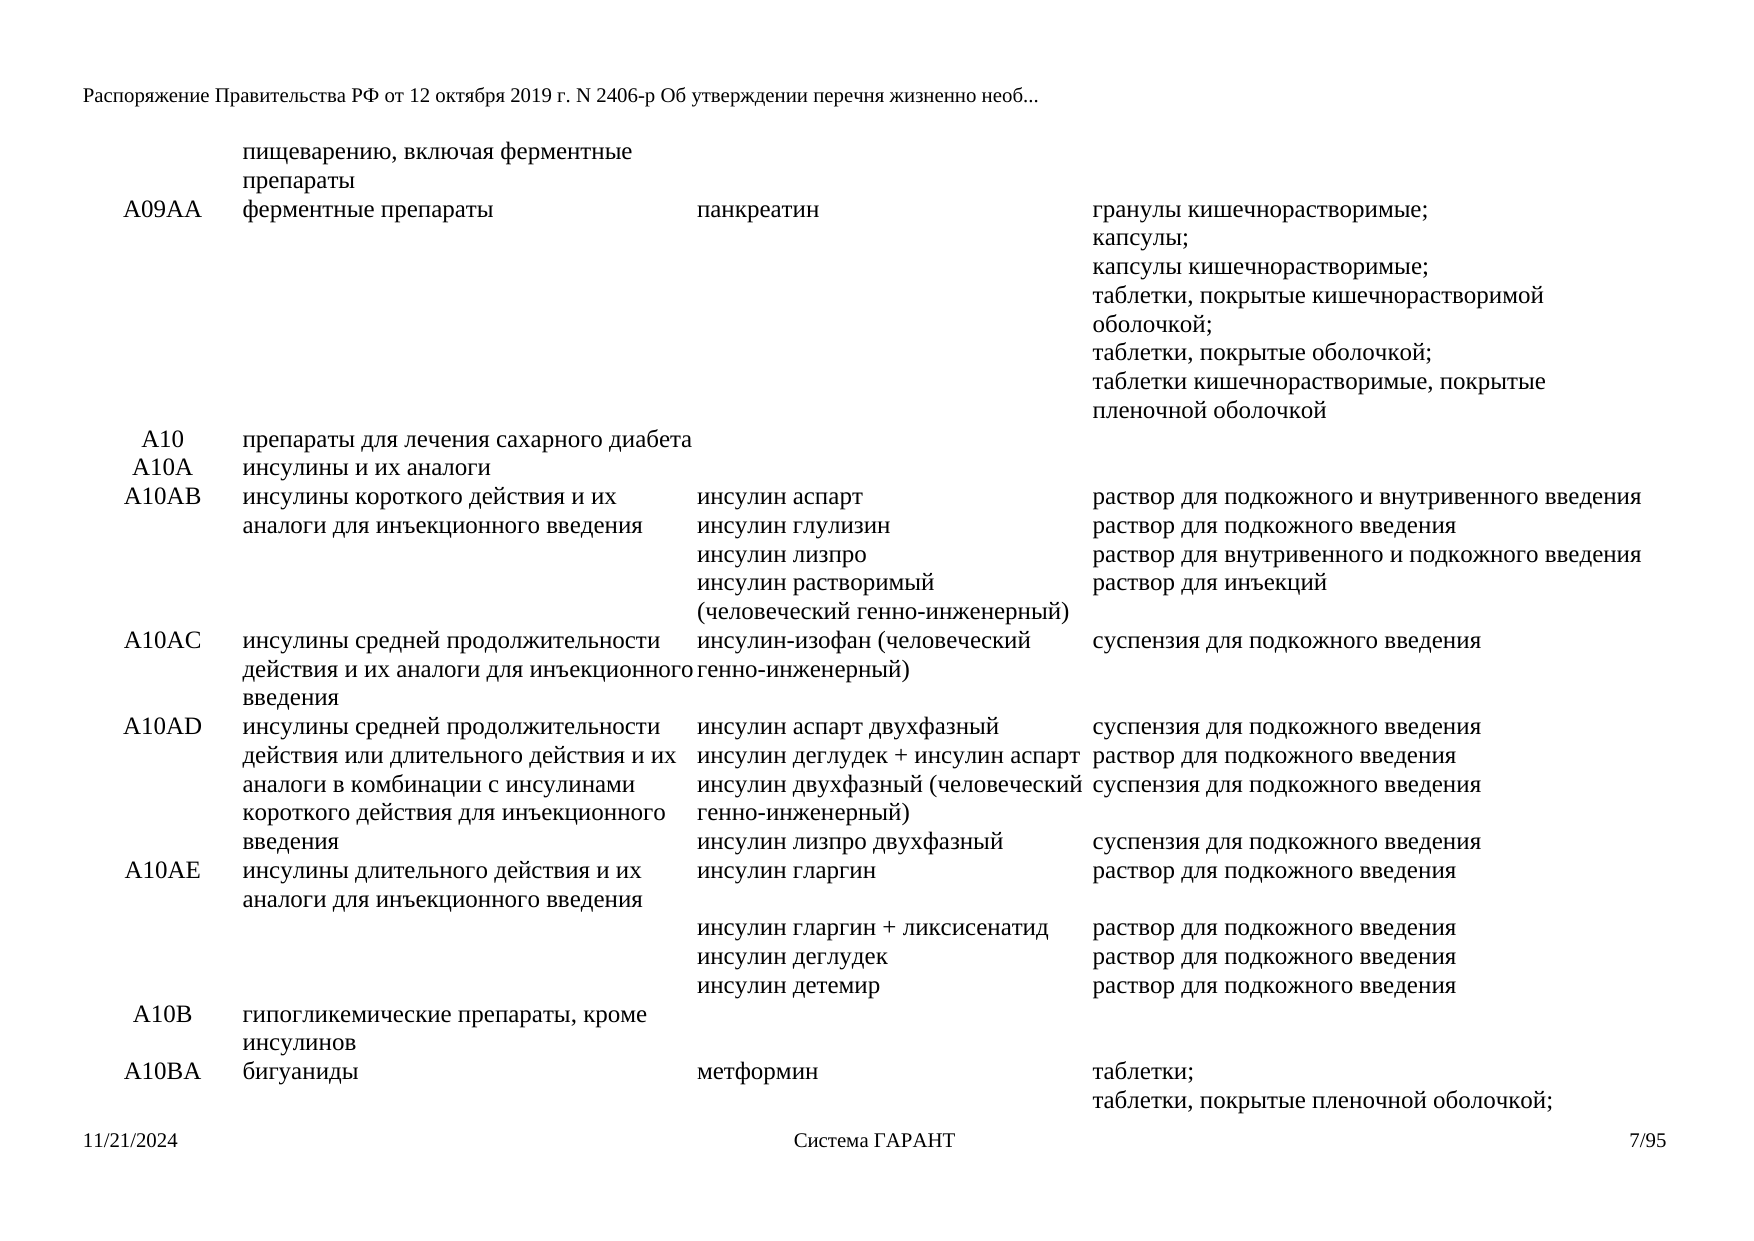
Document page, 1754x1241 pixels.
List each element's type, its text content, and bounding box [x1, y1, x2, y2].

table_cell суспензия для подкожного введения [1093, 711, 1659, 740]
table_cell инсулины средней продолжительности действия или длительного действия и их аналоги в комбинации с инсулинами короткого действия для инъекционного введения [242, 711, 697, 855]
table_cell ферментные препараты [242, 194, 697, 424]
table_cell [83, 539, 242, 567]
table_cell [83, 970, 242, 999]
table_cell препараты для лечения сахарного диабета [242, 424, 697, 452]
table_cell инсулин гларгин + ликсисенатид [697, 913, 1092, 941]
table_cell таблетки; таблетки, покрытые пленочной оболочкой; [1093, 1056, 1659, 1114]
table_cell раствор для подкожного введения [1093, 740, 1659, 769]
table_cell раствор для внутривенного и подкожного введения [1093, 539, 1659, 567]
table_cell [83, 913, 242, 941]
table_cell [83, 568, 242, 625]
table_cell инсулин растворимый (человеческий генно-инженерный) [697, 568, 1092, 625]
table_cell A10BA [83, 1056, 242, 1114]
table_cell суспензия для подкожного введения [1093, 826, 1659, 855]
table_cell метформин [697, 1056, 1092, 1114]
table_cell инсулин детемир [697, 970, 1092, 999]
table_cell суспензия для подкожного введения [1093, 625, 1659, 711]
table_cell [697, 453, 1092, 481]
table_cell инсулин лизпро [697, 539, 1092, 567]
table_cell суспензия для подкожного введения [1093, 769, 1659, 826]
table_cell [1093, 453, 1659, 481]
table_cell A09AA [83, 194, 242, 424]
table_cell инсулины и их аналоги [242, 453, 697, 481]
table_cell [1093, 999, 1659, 1056]
table_cell бигуаниды [242, 1056, 697, 1114]
table_cell инсулин аспарт [697, 481, 1092, 510]
table_cell [83, 510, 242, 539]
table_cell A10A [83, 453, 242, 481]
table_cell A10B [83, 999, 242, 1056]
table_cell [83, 740, 242, 769]
table_cell раствор для подкожного введения [1093, 913, 1659, 941]
table_cell [697, 424, 1092, 452]
table_cell [83, 136, 242, 194]
table_cell раствор для подкожного введения [1093, 855, 1659, 912]
table_cell инсулин двухфазный (человеческий генно-инженерный) [697, 769, 1092, 826]
table_cell гранулы кишечнорастворимые; капсулы; капсулы кишечнорастворимые; таблетки, покрытые кишечнорастворимой оболочкой; таблетки, покрытые оболочкой; таблетки кишечнорастворимые, покрытые пленочной оболочкой [1093, 194, 1659, 424]
table_cell панкреатин [697, 194, 1092, 424]
table_cell [83, 826, 242, 855]
table_cell раствор для подкожного введения [1093, 510, 1659, 539]
table_cell [697, 136, 1092, 194]
table_cell [697, 999, 1092, 1056]
table_cell раствор для подкожного введения [1093, 941, 1659, 970]
table_cell инсулины средней продолжительности действия и их аналоги для инъекционного введения [242, 625, 697, 711]
table_cell A10 [83, 424, 242, 452]
table_cell A10AB [83, 481, 242, 510]
table_cell инсулин аспарт двухфазный [697, 711, 1092, 740]
table_cell инсулины длительного действия и их аналоги для инъекционного введения [242, 855, 697, 912]
table_cell [83, 941, 242, 970]
table_cell раствор для инъекций [1093, 568, 1659, 625]
table_cell инсулин лизпро двухфазный [697, 826, 1092, 855]
table_cell гипогликемические препараты, кроме инсулинов [242, 999, 697, 1056]
table_cell A10AC [83, 625, 242, 711]
table_cell [83, 769, 242, 826]
table_cell инсулин-изофан (человеческий генно-инженерный) [697, 625, 1092, 711]
table_cell A10AE [83, 855, 242, 912]
table_cell [242, 970, 697, 999]
table_cell раствор для подкожного и внутривенного введения [1093, 481, 1659, 510]
table_cell инсулин глулизин [697, 510, 1092, 539]
table_cell инсулин деглудек + инсулин аспарт [697, 740, 1092, 769]
table_cell A10AD [83, 711, 242, 740]
table_cell [242, 913, 697, 941]
table_cell раствор для подкожного введения [1093, 970, 1659, 999]
table_cell [1093, 424, 1659, 452]
table_cell [242, 941, 697, 970]
table_cell пищеварению, включая ферментные препараты [242, 136, 697, 194]
table_cell инсулин гларгин [697, 855, 1092, 912]
table_cell инсулин деглудек [697, 941, 1092, 970]
table_cell инсулины короткого действия и их аналоги для инъекционного введения [242, 481, 697, 625]
table_cell [1093, 136, 1659, 194]
